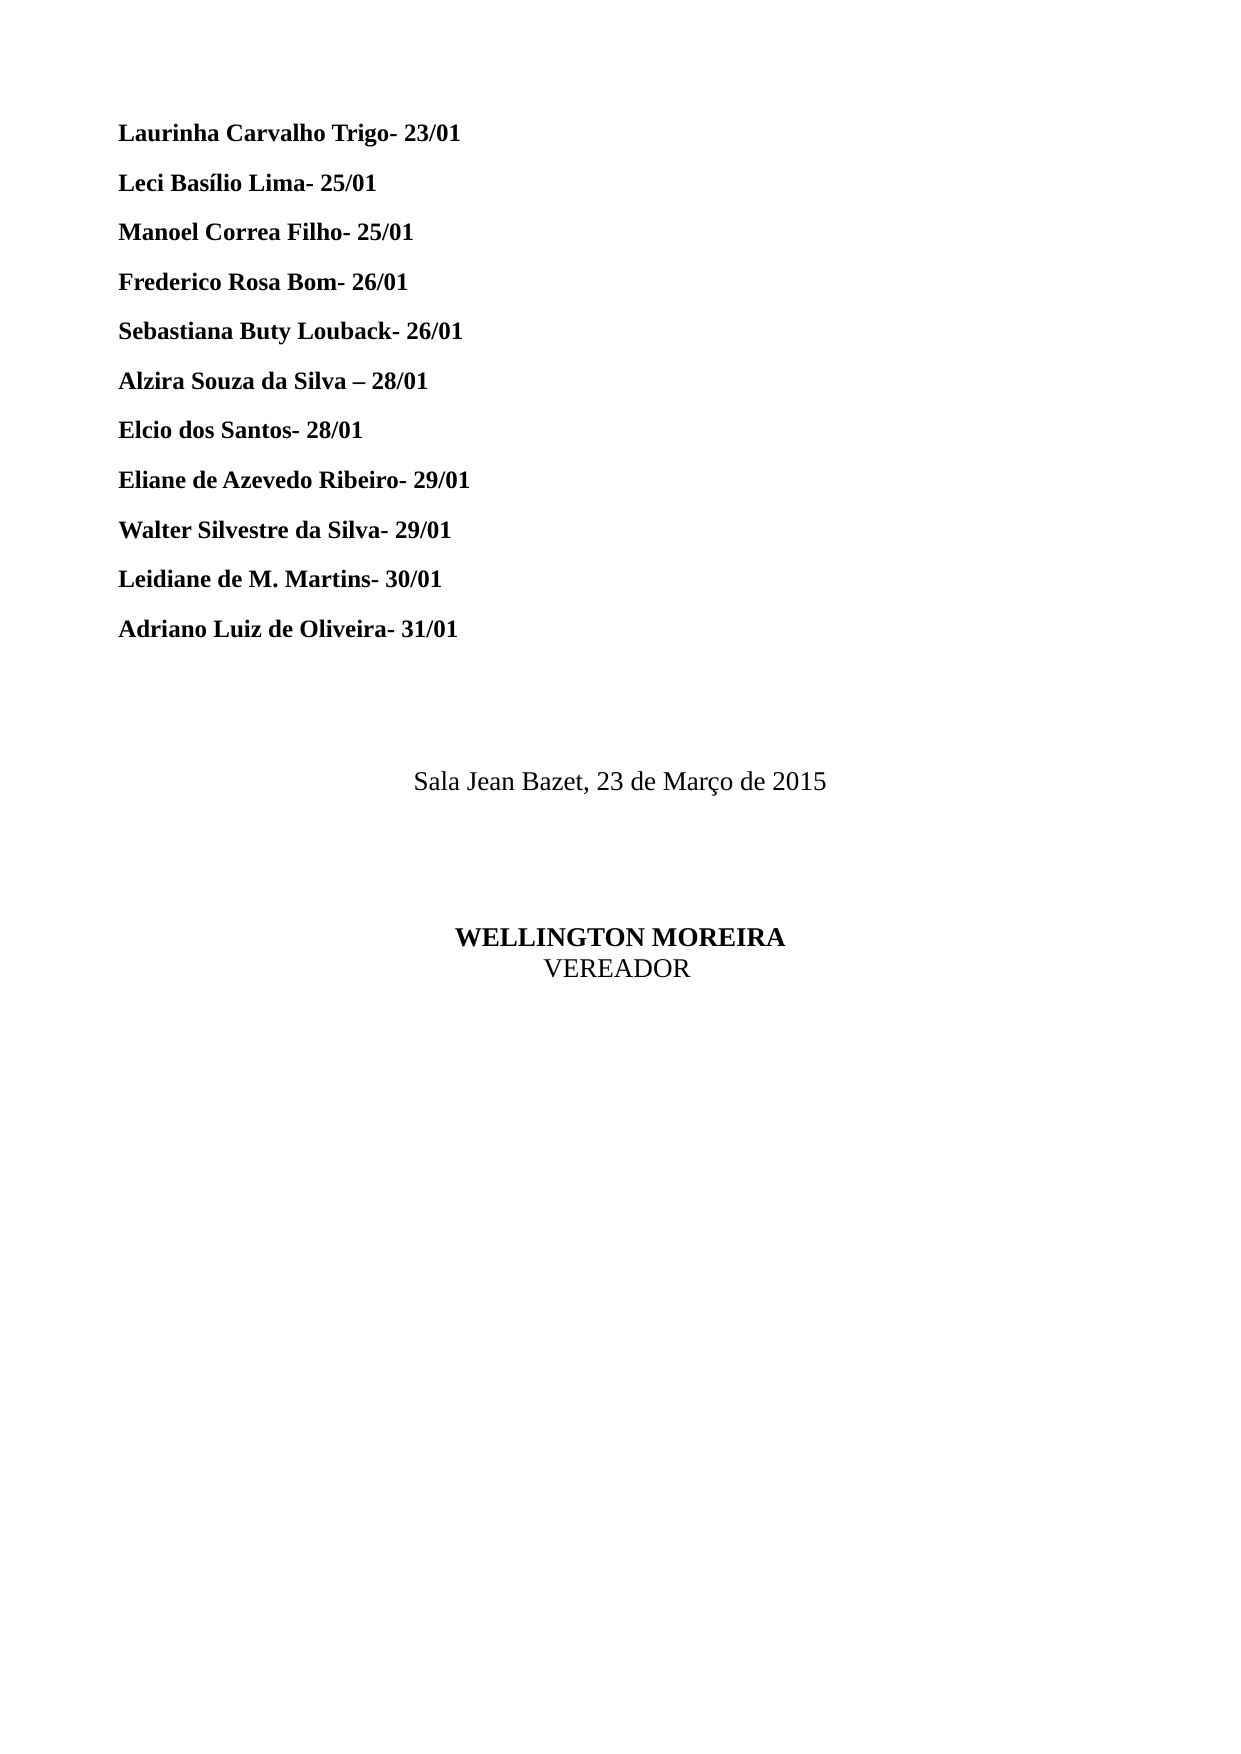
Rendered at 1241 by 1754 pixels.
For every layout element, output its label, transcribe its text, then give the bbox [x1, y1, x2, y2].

text Elcio dos Santos- 28/01 [118, 416, 1122, 444]
text Laurinha Carvalho Trigo- 23/01 [118, 118, 1122, 147]
text Frederico Rosa Bom- 26/01 [118, 267, 1122, 296]
text Eliane de Azevedo Ribeiro- 29/01 [118, 465, 1122, 494]
text Sebastiana Buty Louback- 26/01 [118, 316, 1122, 345]
text Alzira Souza da Silva – 28/01 [118, 366, 1122, 395]
text Leci Basílio Lima- 25/01 [118, 168, 1122, 196]
text Sala Jean Bazet, 23 de Março de 2015 [118, 765, 1122, 796]
text VEREADOR [118, 952, 1122, 983]
text Leidiane de M. Martins- 30/01 [118, 564, 1122, 593]
text Walter Silvestre da Silva- 29/01 [118, 515, 1122, 543]
text Adriano Luiz de Oliveira- 31/01 [118, 614, 1122, 643]
text WELLINGTON MOREIRA [118, 921, 1122, 952]
text Manoel Correa Filho- 25/01 [118, 217, 1122, 246]
